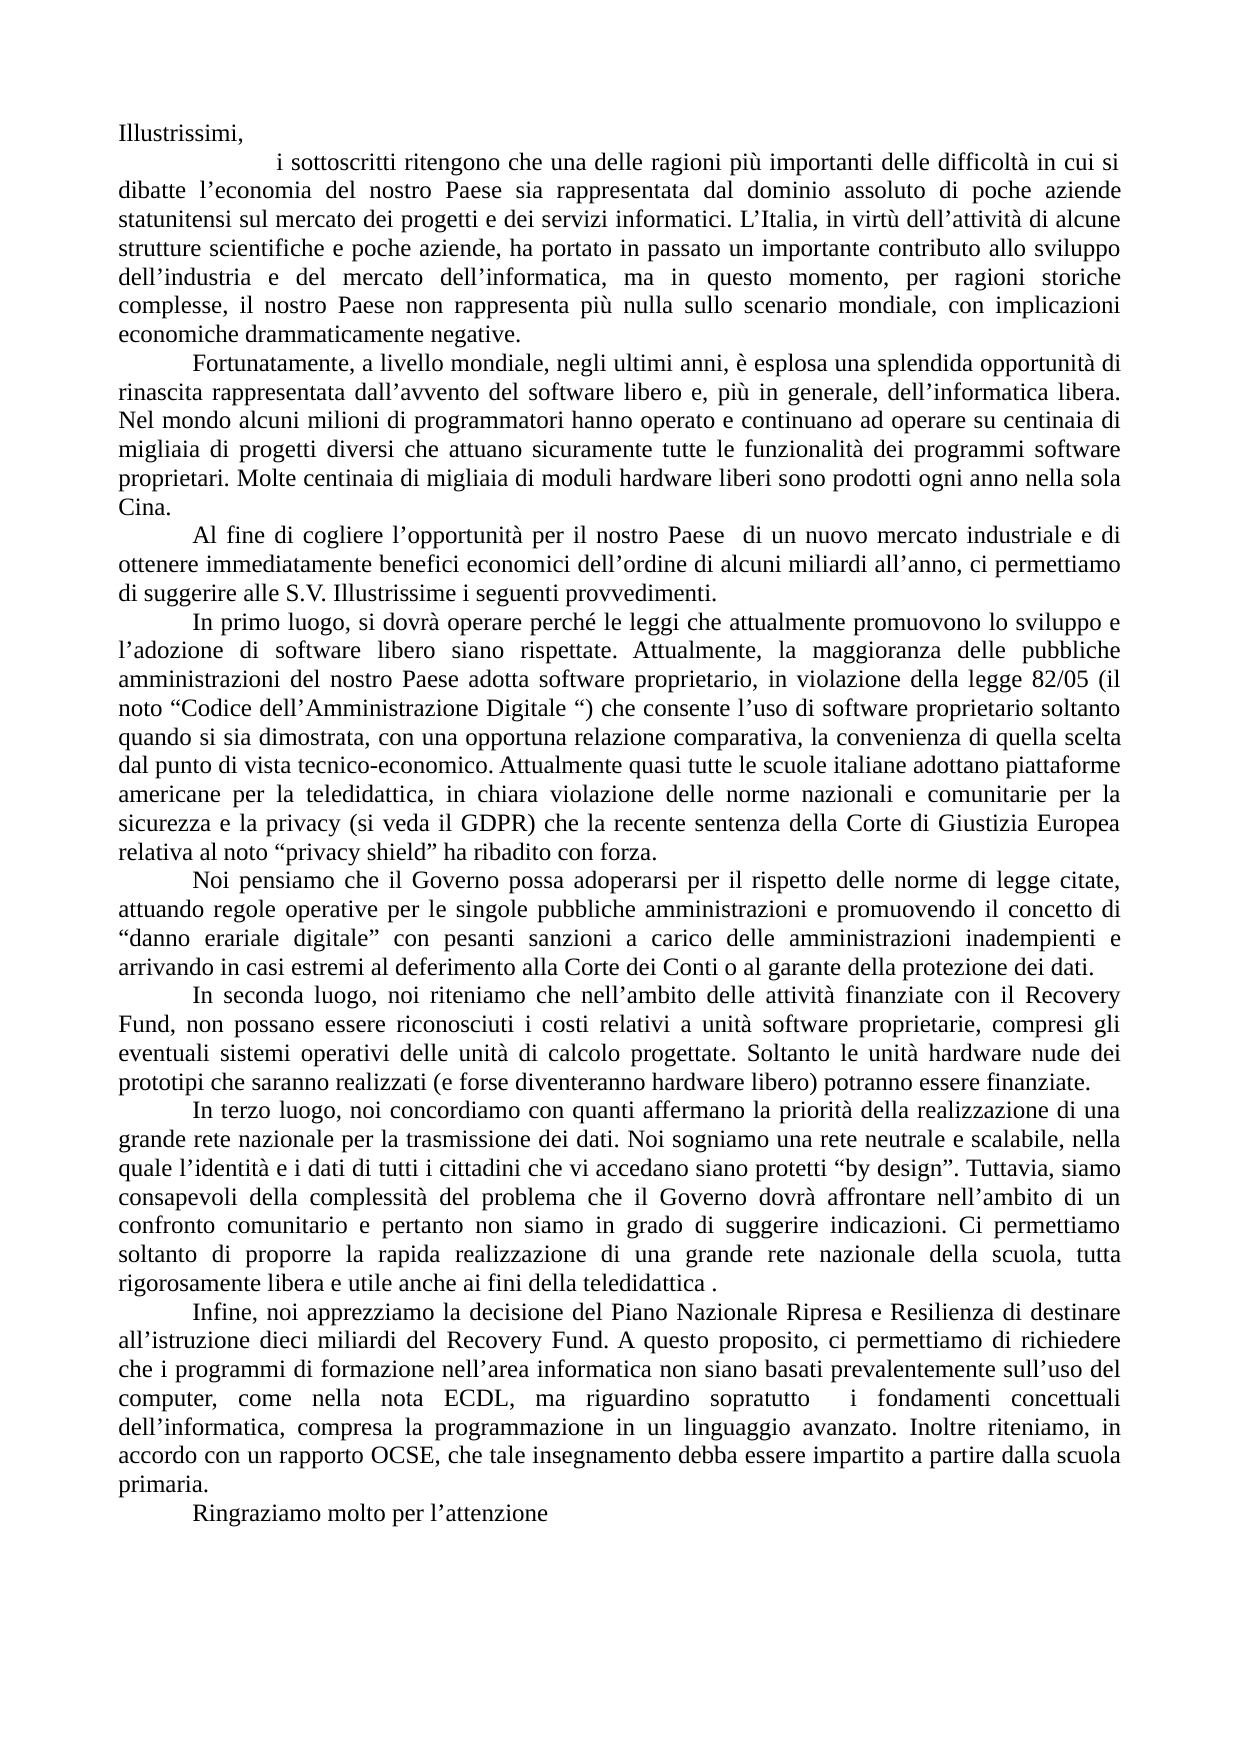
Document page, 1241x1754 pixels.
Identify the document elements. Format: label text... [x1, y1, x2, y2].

text In seconda luogo, noi riteniamo che nell’ambito delle attività finanziate con il Recovery Fund, non possano essere riconosciuti i costi relativi a unità software proprietarie, compresi gli eventuali sistemi operativi delle unità di calcolo progettate. Soltanto le unità hardware nude dei prototipi che saranno realizzati (e forse diventeranno hardware libero) potranno essere finanziate. [118, 981, 1122, 1096]
text i sottoscritti ritengono che una delle ragioni più importanti delle difficoltà in cui si dibatte l’economia del nostro Paese sia rappresentata dal dominio assoluto di poche aziende statunitensi sul mercato dei progetti e dei servizi informatici. L’Italia, in virtù dell’attività di alcune strutture scientifiche e poche aziende, ha portato in passato un importante contributo allo sviluppo dell’industria e del mercato dell’informatica, ma in questo momento, per ragioni storiche complesse, il nostro Paese non rappresenta più nulla sullo scenario mondiale, con implicazioni economiche drammaticamente negative. [118, 147, 1122, 348]
text Noi pensiamo che il Governo possa adoperarsi per il rispetto delle norme di legge citate, attuando regole operative per le singole pubbliche amministrazioni e promuovendo il concetto di “danno erariale digitale” con pesanti sanzioni a carico delle amministrazioni inadempienti e arrivando in casi estremi al deferimento alla Corte dei Conti o al garante della protezione dei dati. [118, 866, 1122, 981]
text In terzo luogo, noi concordiamo con quanti affermano la priorità della realizzazione di una grande rete nazionale per la trasmissione dei dati. Noi sogniamo una rete neutrale e scalabile, nella quale l’identità e i dati di tutti i cittadini che vi accedano siano protetti “by design”. Tuttavia, siamo consapevoli della complessità del problema che il Governo dovrà affrontare nell’ambito di un confronto comunitario e pertanto non siamo in grado di suggerire indicazioni. Ci permettiamo soltanto di proporre la rapida realizzazione di una grande rete nazionale della scuola, tutta rigorosamente libera e utile anche ai fini della teledidattica . [118, 1096, 1122, 1297]
text Ringraziamo molto per l’attenzione [118, 1498, 1122, 1527]
text Infine, noi apprezziamo la decisione del Piano Nazionale Ripresa e Resilienza di destinare all’istruzione dieci miliardi del Recovery Fund. A questo proposito, ci permettiamo di richiedere che i programmi di formazione nell’area informatica non siano basati prevalentemente sull’uso del computer, come nella nota ECDL, ma riguardino sopratutto i fondamenti concettuali dell’informatica, compresa la programmazione in un linguaggio avanzato. Inoltre riteniamo, in accordo con un rapporto OCSE, che tale insegnamento debba essere impartito a partire dalla scuola primaria. [118, 1297, 1122, 1498]
text Al fine di cogliere l’opportunità per il nostro Paese di un nuovo mercato industriale e di ottenere immediatamente benefici economici dell’ordine di alcuni miliardi all’anno, ci permettiamo di suggerire alle S.V. Illustrissime i seguenti provvedimenti. [118, 521, 1122, 607]
text In primo luogo, si dovrà operare perché le leggi che attualmente promuovono lo sviluppo e l’adozione di software libero siano rispettate. Attualmente, la maggioranza delle pubbliche amministrazioni del nostro Paese adotta software proprietario, in violazione della legge 82/05 (il noto “Codice dell’Amministrazione Digitale “) che consente l’uso di software proprietario soltanto quando si sia dimostrata, con una opportuna relazione comparativa, la convenienza di quella scelta dal punto di vista tecnico-economico. Attualmente quasi tutte le scuole italiane adottano piattaforme americane per la teledidattica, in chiara violazione delle norme nazionali e comunitarie per la sicurezza e la privacy (si veda il GDPR) che la recente sentenza della Corte di Giustizia Europea relativa al noto “privacy shield” ha ribadito con forza. [118, 607, 1122, 866]
text Illustrissimi, [118, 118, 1122, 147]
text Fortunatamente, a livello mondiale, negli ultimi anni, è esplosa una splendida opportunità di rinascita rappresentata dall’avvento del software libero e, più in generale, dell’informatica libera. Nel mondo alcuni milioni di programmatori hanno operato e continuano ad operare su centinaia di migliaia di progetti diversi che attuano sicuramente tutte le funzionalità dei programmi software proprietari. Molte centinaia di migliaia di moduli hardware liberi sono prodotti ogni anno nella sola Cina. [118, 348, 1122, 521]
